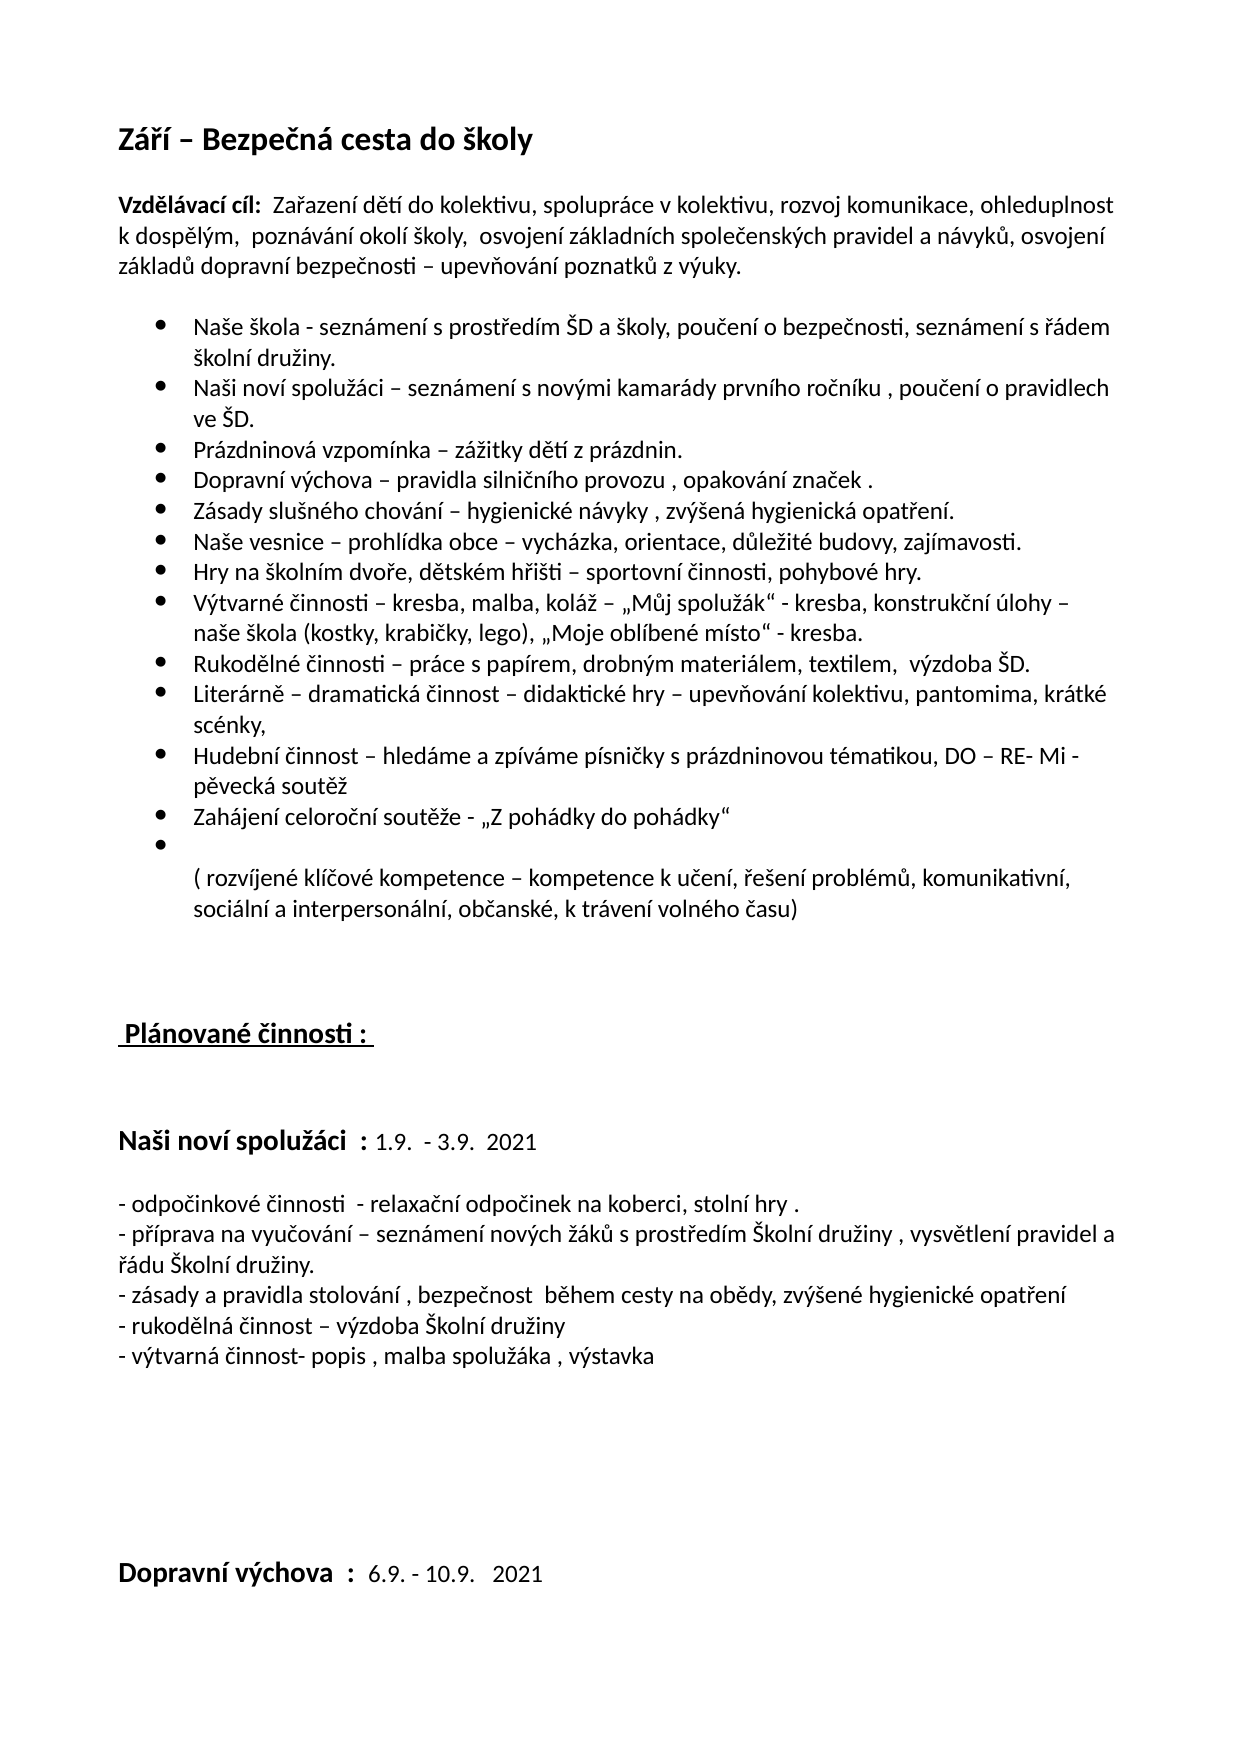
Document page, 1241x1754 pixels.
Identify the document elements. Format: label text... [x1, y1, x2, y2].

text - výtvarná činnost- popis , malba spolužáka , výstavka [118, 1340, 1122, 1371]
list Výtvarné činnosti – kresba, malba, koláž – „Můj spolužák“ - kresba, konstrukční úlohy – naše škola (kostky, krabičky, lego), „Moje oblíbené místo“ - kresba. [156, 587, 1122, 648]
text - rukodělná činnost – výzdoba Školní družiny [118, 1310, 1122, 1340]
text - zásady a pravidla stolování , bezpečnost během cesty na obědy, zvýšené hygienické opatření [118, 1279, 1122, 1310]
list ( rozvíjené klíčové kompetence – kompetence k učení, řešení problémů, komunikativní, sociální a interpersonální, občanské, k trávení volného času) [156, 862, 1122, 923]
list Hry na školním dvoře, dětském hřišti – sportovní činnosti, pohybové hry. [156, 556, 1122, 587]
text Dopravní výchova : 6.9. - 10.9. 2021 [118, 1554, 1122, 1590]
list Naši noví spolužáci – seznámení s novými kamarády prvního ročníku , poučení o pravidlech ve ŠD. [156, 373, 1122, 434]
text Naši noví spolužáci : 1.9. - 3.9. 2021 [118, 1122, 1122, 1157]
list Prázdninová vzpomínka – zážitky dětí z prázdnin. [156, 434, 1122, 464]
list Literárně – dramatická činnost – didaktické hry – upevňování kolektivu, pantomima, krátké scénky, [156, 679, 1122, 740]
list Hudební činnost – hledáme a zpíváme písničky s prázdninovou tématikou, DO – RE- Mi - pěvecká soutěž [156, 740, 1122, 801]
text - odpočinkové činnosti - relaxační odpočinek na koberci, stolní hry . [118, 1188, 1122, 1218]
text Září – Bezpečná cesta do školy [118, 118, 1122, 159]
text Plánované činnosti : [118, 1015, 1122, 1050]
list Dopravní výchova – pravidla silničního provozu , opakování značek . [156, 464, 1122, 495]
list Naše škola - seznámení s prostředím ŠD a školy, poučení o bezpečnosti, seznámení s řádem školní družiny. [156, 311, 1122, 373]
text - příprava na vyučování – seznámení nových žáků s prostředím Školní družiny , vysvětlení pravidel a řádu Školní družiny. [118, 1218, 1122, 1279]
list Naše vesnice – prohlídka obce – vycházka, orientace, důležité budovy, zajímavosti. [156, 526, 1122, 556]
list Rukodělné činnosti – práce s papírem, drobným materiálem, textilem, výzdoba ŠD. [156, 648, 1122, 679]
list Zahájení celoroční soutěže - „Z pohádky do pohádky“ [156, 801, 1122, 832]
list Zásady slušného chování – hygienické návyky , zvýšená hygienická opatření. [156, 495, 1122, 526]
text Vzdělávací cíl: Zařazení dětí do kolektivu, spolupráce v kolektivu, rozvoj komunikace, ohleduplnost k dospělým, poznávání okolí školy, osvojení základních společenských pravidel a návyků, osvojení základů dopravní bezpečnosti – upevňování poznatků z výuky. [118, 189, 1122, 281]
